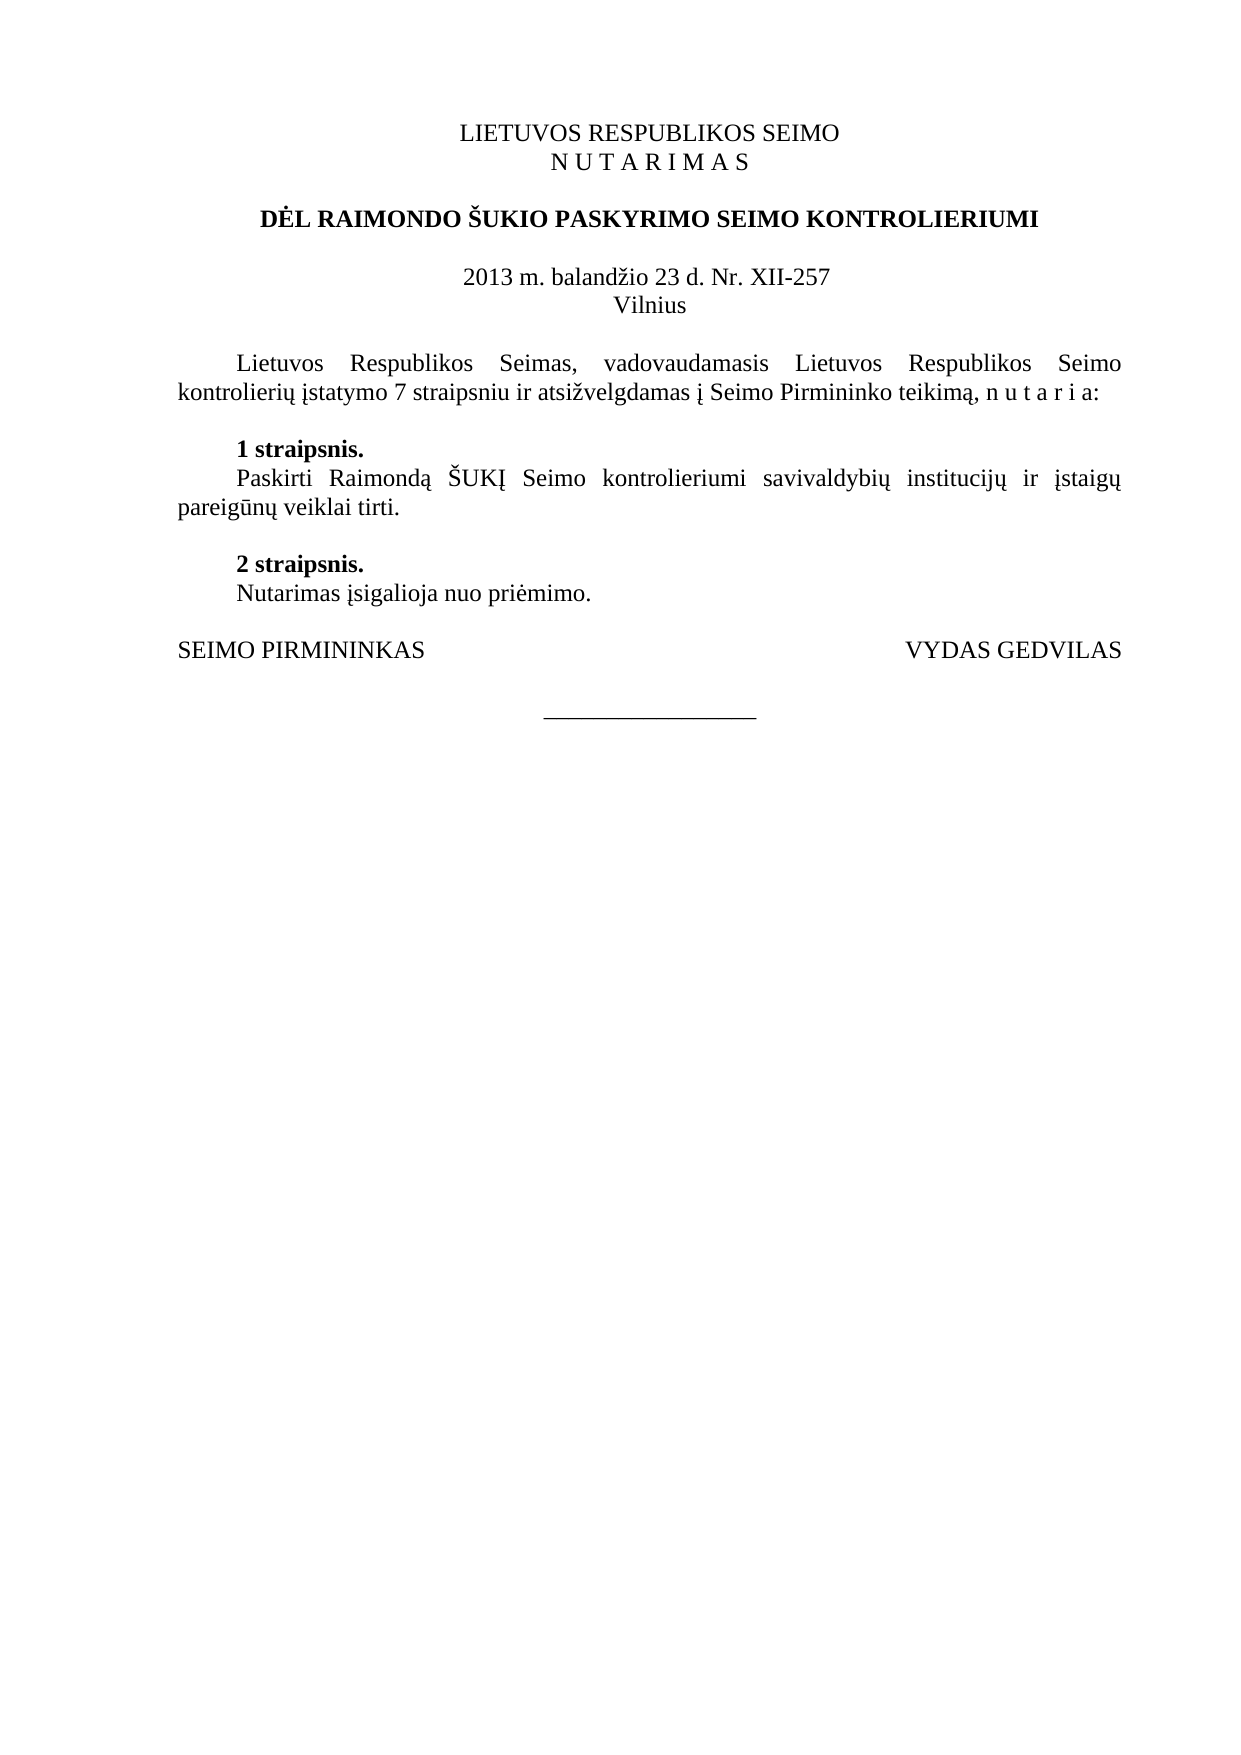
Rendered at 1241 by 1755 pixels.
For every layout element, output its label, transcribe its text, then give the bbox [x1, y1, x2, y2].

text 1 straipsnis. [177, 434, 1122, 463]
text Vilnius [177, 291, 1122, 319]
text SEIMO PIRMININKAS VYDAS GEDVILAS [177, 636, 1122, 664]
text Paskirti Raimondą ŠUKĮ Seimo kontrolieriumi savivaldybių institucijų ir įstaigų pareigūnų veiklai tirti. [177, 463, 1122, 521]
text DĖL RAIMONDO ŠUKIO PASKYRIMO SEIMO KONTROLIERIUMI [177, 204, 1122, 233]
text 2013 m. balandžio 23 d. Nr. XII-257 [177, 262, 1122, 291]
text N U T A R I M A S [177, 147, 1122, 176]
text _________________ [177, 693, 1122, 722]
text Nutarimas įsigalioja nuo priėmimo. [177, 578, 1122, 607]
text 2 straipsnis. [177, 549, 1122, 578]
text LIETUVOS RESPUBLIKOS SEIMO [177, 118, 1122, 147]
text Lietuvos Respublikos Seimas, vadovaudamasis Lietuvos Respublikos Seimo kontrolierių įstatymo 7 straipsniu ir atsižvelgdamas į Seimo Pirmininko teikimą, n u t a r i a: [177, 348, 1122, 406]
